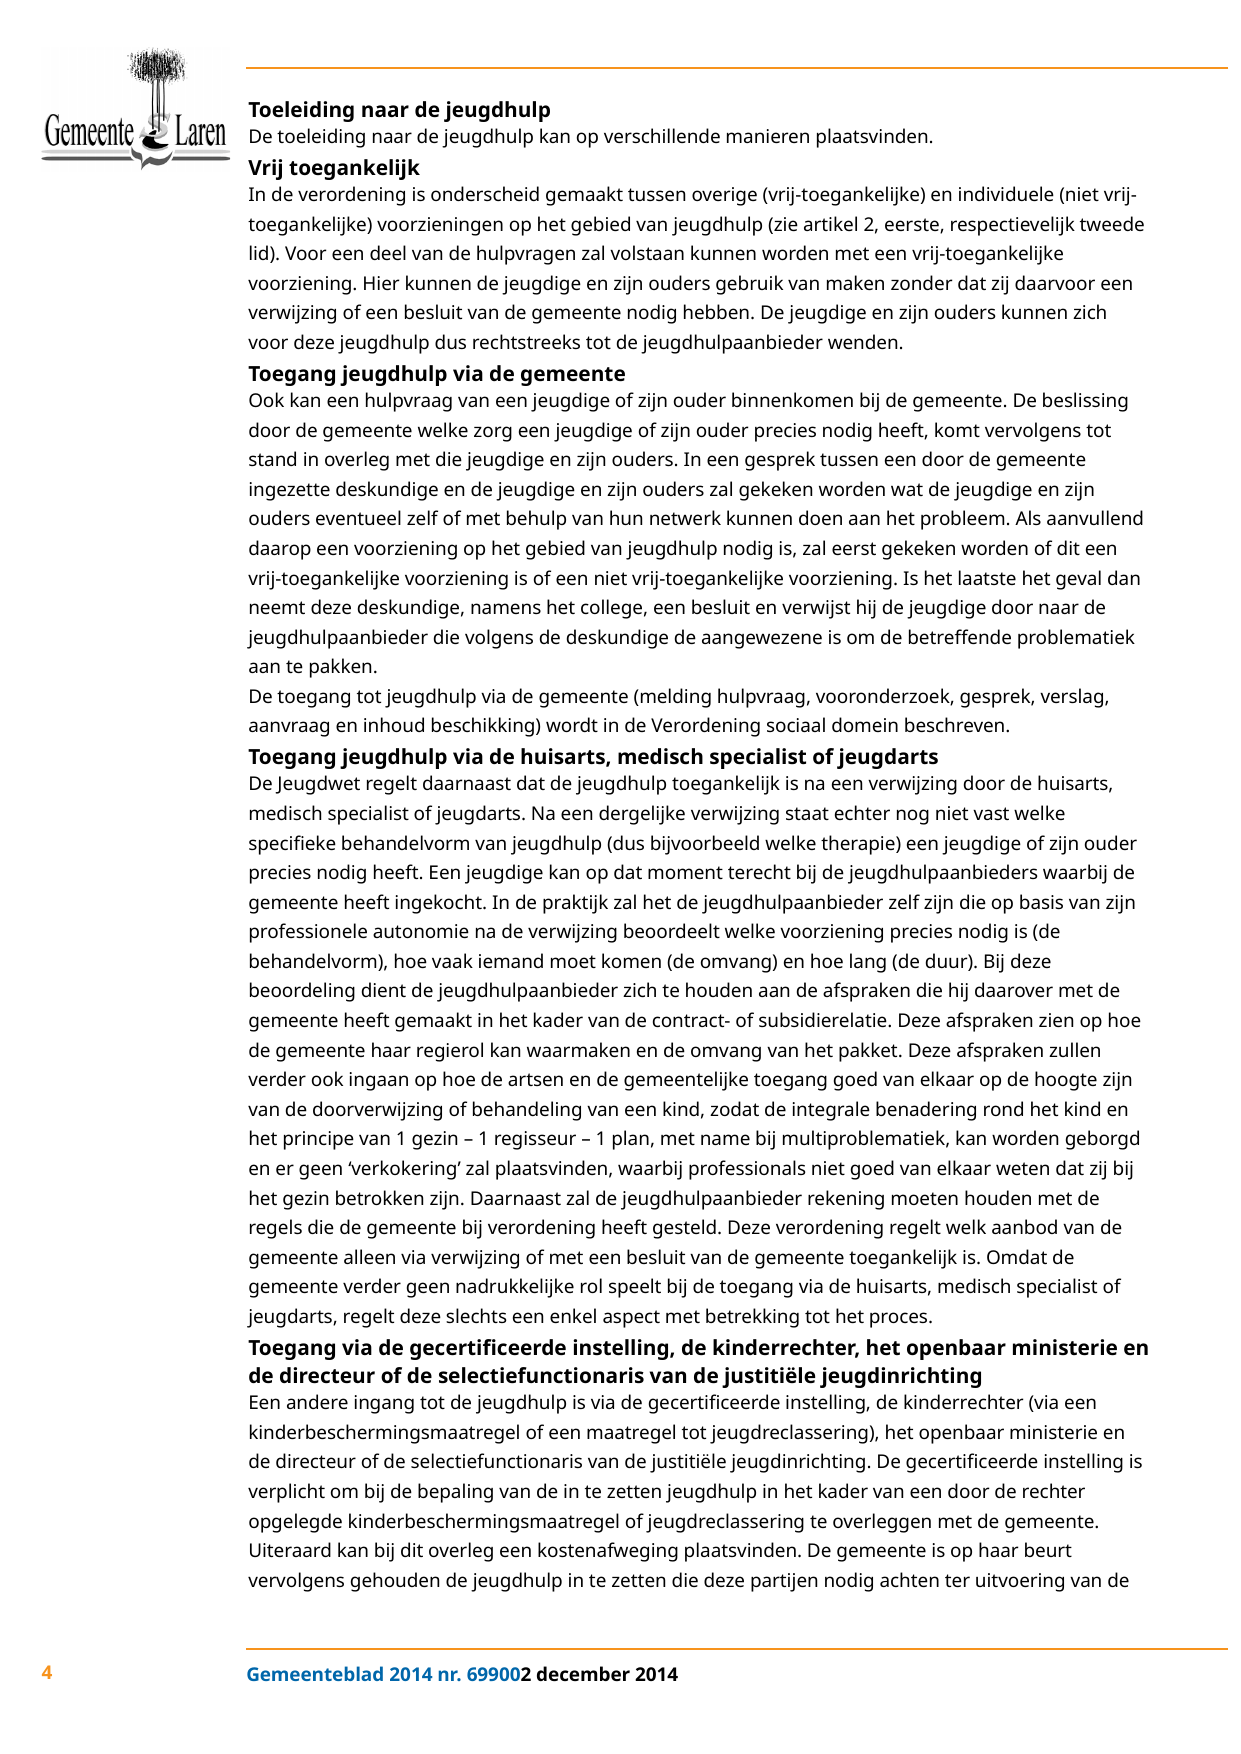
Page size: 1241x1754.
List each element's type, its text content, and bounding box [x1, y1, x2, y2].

text Toeleiding naar de jeugdhulp [248, 95, 1152, 123]
text Een andere ingang tot de jeugdhulp is via de gecertificeerde instelling, de kinderrechter (via een kinderbeschermingsmaatregel of een maatregel tot jeugdreclassering), het openbaar ministerie en de directeur of de selectiefunctionaris van de justitiële jeugdinrichting. De gecertificeerde instelling is verplicht om bij de bepaling van de in te zetten jeugdhulp in het kader van een door de rechter opgelegde kinderbeschermingsmaatregel of jeugdreclassering te overleggen met de gemeente. Uiteraard kan bij dit overleg een kostenafweging plaatsvinden. De gemeente is op haar beurt vervolgens gehouden de jeugdhulp in te zetten die deze partijen nodig achten ter uitvoering van de [248, 1389, 1152, 1593]
text De toeleiding naar de jeugdhulp kan op verschillende manieren plaatsvinden. [248, 123, 1152, 149]
text De toegang tot jeugdhulp via de gemeente (melding hulpvraag, vooronderzoek, gesprek, verslag, aanvraag en inhoud beschikking) wordt in de Verordening sociaal domein beschreven. [248, 683, 1152, 738]
text Toegang jeugdhulp via de gemeente [248, 359, 1152, 387]
text In de verordening is onderscheid gemaakt tussen overige (vrij-toegankelijke) en individuele (niet vrij-toegankelijke) voorzieningen op het gebied van jeugdhulp (zie artikel 2, eerste, respectievelijk tweede lid). Voor een deel van de hulpvragen zal volstaan kunnen worden met een vrij-toegankelijke voorziening. Hier kunnen de jeugdige en zijn ouders gebruik van maken zonder dat zij daarvoor een verwijzing of een besluit van de gemeente nodig hebben. De jeugdige en zijn ouders kunnen zich voor deze jeugdhulp dus rechtstreeks tot de jeugdhulpaanbieder wenden. [248, 181, 1152, 355]
text Toegang jeugdhulp via de huisarts, medisch specialist of jeugdarts [248, 742, 1152, 771]
text Ook kan een hulpvraag van een jeugdige of zijn ouder binnenkomen bij de gemeente. De beslissing door de gemeente welke zorg een jeugdige of zijn ouder precies nodig heeft, komt vervolgens tot stand in overleg met die jeugdige en zijn ouders. In een gesprek tussen een door de gemeente ingezette deskundige en de jeugdige en zijn ouders zal gekeken worden wat de jeugdige en zijn ouders eventueel zelf of met behulp van hun netwerk kunnen doen aan het probleem. Als aanvullend daarop een voorziening op het gebied van jeugdhulp nodig is, zal eerst gekeken worden of dit een vrij-toegankelijke voorziening is of een niet vrij-toegankelijke voorziening. Is het laatste het geval dan neemt deze deskundige, namens het college, een besluit en verwijst hij de jeugdige door naar de jeugdhulpaanbieder die volgens de deskundige de aangewezene is om de betreffende problematiek aan te pakken. [248, 387, 1152, 679]
text De Jeugdwet regelt daarnaast dat de jeugdhulp toegankelijk is na een verwijzing door de huisarts, medisch specialist of jeugdarts. Na een dergelijke verwijzing staat echter nog niet vast welke specifieke behandelvorm van jeugdhulp (dus bijvoorbeeld welke therapie) een jeugdige of zijn ouder precies nodig heeft. Een jeugdige kan op dat moment terecht bij de jeugdhulpaanbieders waarbij de gemeente heeft ingekocht. In de praktijk zal het de jeugdhulpaanbieder zelf zijn die op basis van zijn professionele autonomie na de verwijzing beoordeelt welke voorziening precies nodig is (de behandelvorm), hoe vaak iemand moet komen (de omvang) en hoe lang (de duur). Bij deze beoordeling dient de jeugdhulpaanbieder zich te houden aan de afspraken die hij daarover met de gemeente heeft gemaakt in het kader van de contract- of subsidierelatie. Deze afspraken zien op hoe de gemeente haar regierol kan waarmaken en de omvang van het pakket. Deze afspraken zullen verder ook ingaan op hoe de artsen en de gemeentelijke toegang goed van elkaar op de hoogte zijn van de doorverwijzing of behandeling van een kind, zodat de integrale benadering rond het kind en het principe van 1 gezin – 1 regisseur – 1 plan, met name bij multiproblematiek, kan worden geborgd en er geen ‘verkokering’ zal plaatsvinden, waarbij professionals niet goed van elkaar weten dat zij bij het gezin betrokken zijn. Daarnaast zal de jeugdhulpaanbieder rekening moeten houden met de regels die de gemeente bij verordening heeft gesteld. Deze verordening regelt welk aanbod van de gemeente alleen via verwijzing of met een besluit van de gemeente toegankelijk is. Omdat de gemeente verder geen nadrukkelijke rol speelt bij de toegang via de huisarts, medisch specialist of jeugdarts, regelt deze slechts een enkel aspect met betrekking tot het proces. [248, 771, 1152, 1329]
text Vrij toegankelijk [248, 153, 1152, 181]
text Toegang via de gecertificeerde instelling, de kinderrechter, het openbaar ministerie en de directeur of de selectiefunctionaris van de justitiële jeugdinrichting [248, 1333, 1152, 1389]
picture [41, 47, 231, 172]
